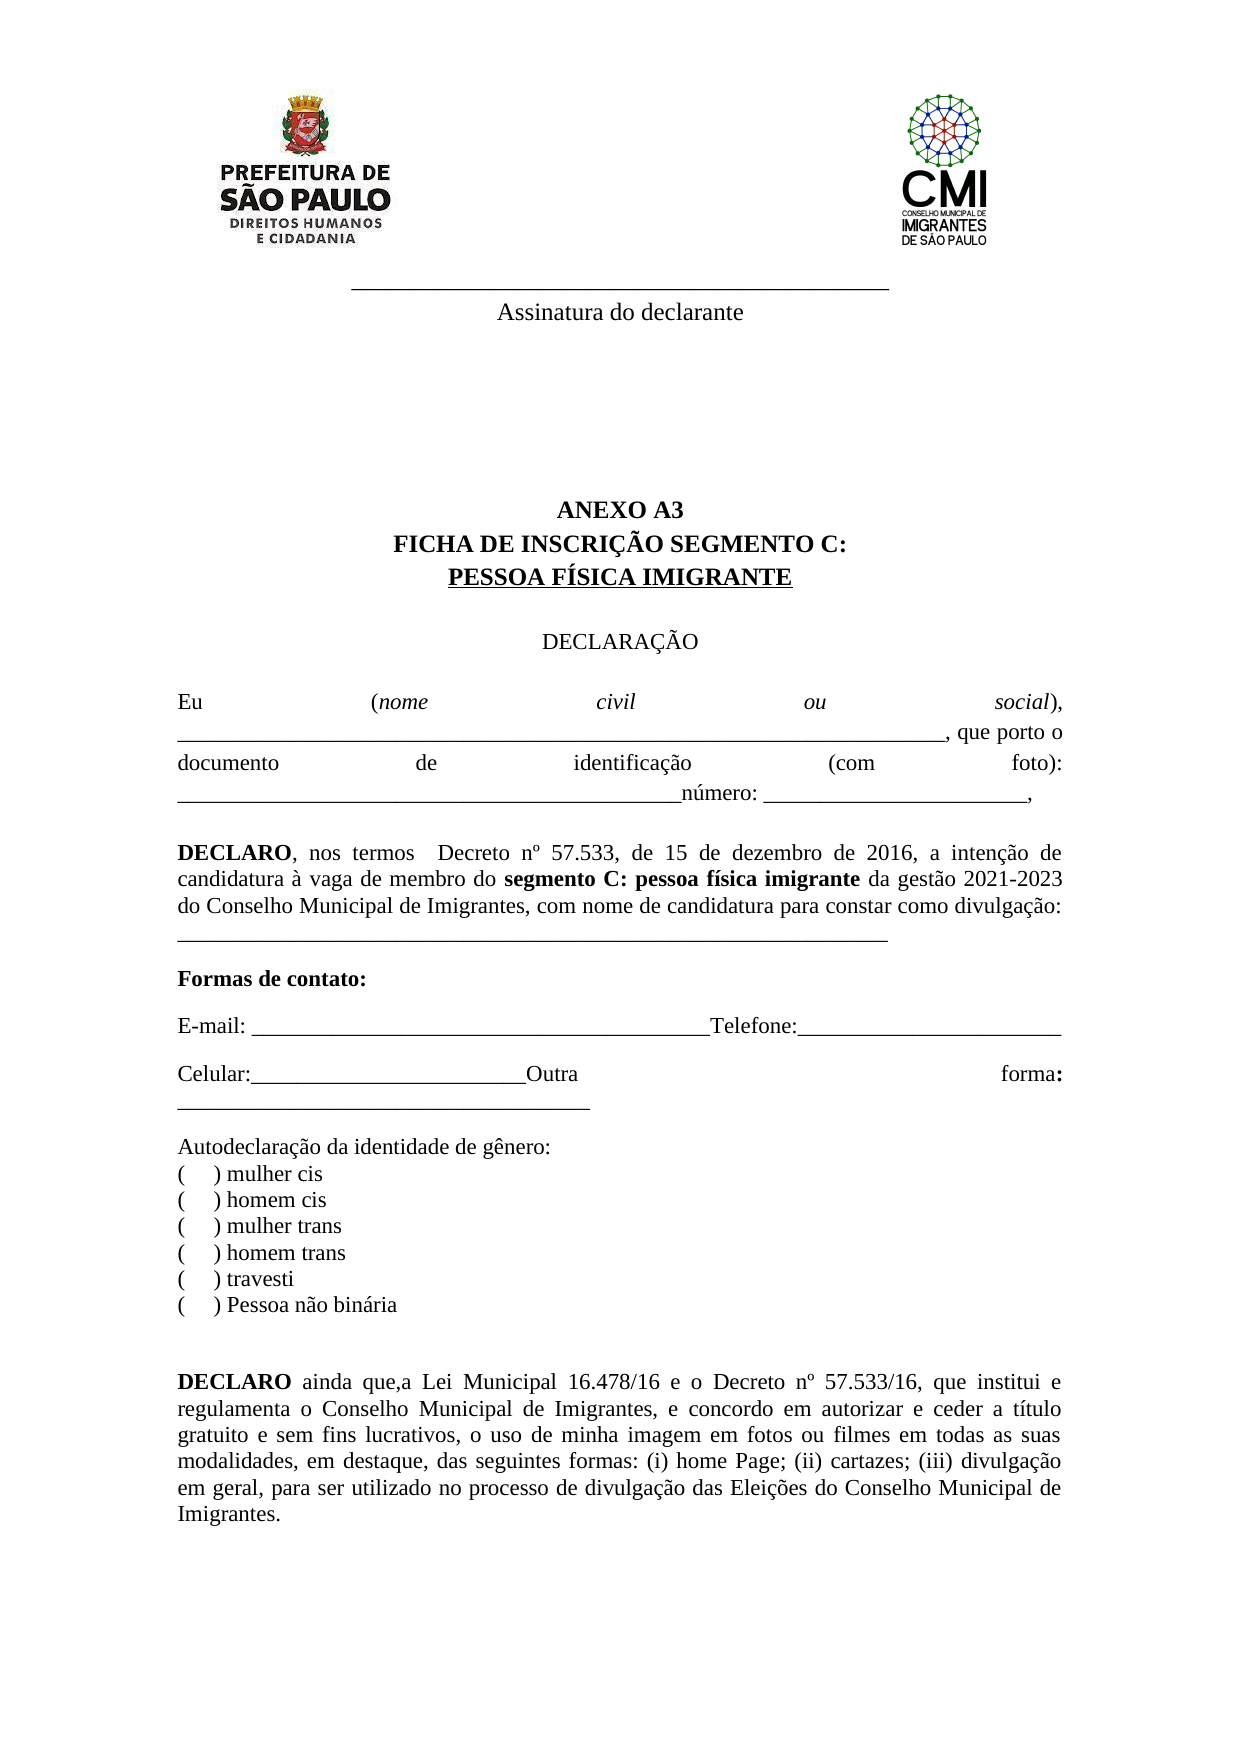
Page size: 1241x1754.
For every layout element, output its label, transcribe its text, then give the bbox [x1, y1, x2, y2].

text ANEXO A3 [177, 496, 1063, 524]
text E-mail: ________________________________________Telefone:_______________________ [177, 1013, 1063, 1039]
text ( ) homem cis [177, 1186, 1063, 1212]
text Celular:________________________Outra forma: ____________________________________ [177, 1060, 1063, 1112]
text ___________________________________________ [177, 264, 1063, 293]
text DECLARO ainda que,a Lei Municipal 16.478/16 e o Decreto nº 57.533/16, que institui e regulamenta o Conselho Municipal de Imigrantes, e concordo em autorizar e ceder a título gratuito e sem fins lucrativos, o uso de minha imagem em fotos ou filmes em todas as suas modalidades, em destaque, das seguintes formas: (i) home Page; (ii) cartazes; (iii) divulgação em geral, para ser utilizado no processo de divulgação das Eleições do Conselho Municipal de Imigrantes. [177, 1368, 1063, 1526]
text Assinatura do declarante [177, 297, 1063, 326]
text FICHA DE INSCRIÇÃO SEGMENTO C: [177, 529, 1063, 557]
text ( ) Pessoa não binária [177, 1291, 1063, 1318]
text Eu (nome civil ou social), ___________________________________________________________________, que porto o documento de identificação (com foto): ____________________________________________número: _______________________, [177, 688, 1063, 805]
text ( ) homem trans [177, 1239, 1063, 1265]
text Autodeclaração da identidade de gênero: [177, 1133, 1063, 1160]
text ( ) mulher trans [177, 1212, 1063, 1239]
text PESSOA FÍSICA IMIGRANTE [177, 562, 1063, 590]
text DECLARAÇÃO [177, 628, 1063, 654]
text Formas de contato: [177, 965, 1063, 992]
text ( ) travesti [177, 1265, 1063, 1291]
picture [177, 73, 433, 265]
text ( ) mulher cis [177, 1160, 1063, 1186]
text DECLARO, nos termos Decreto nº 57.533, de 15 de dezembro de 2016, a intenção de candidatura à vaga de membro do segmento C: pessoa física imigrante da gestão 2021-2023 do Conselho Municipal de Imigrantes, com nome de candidatura para constar como divulgação: ______________________________________________________________ [177, 839, 1063, 944]
picture [851, 78, 1037, 265]
